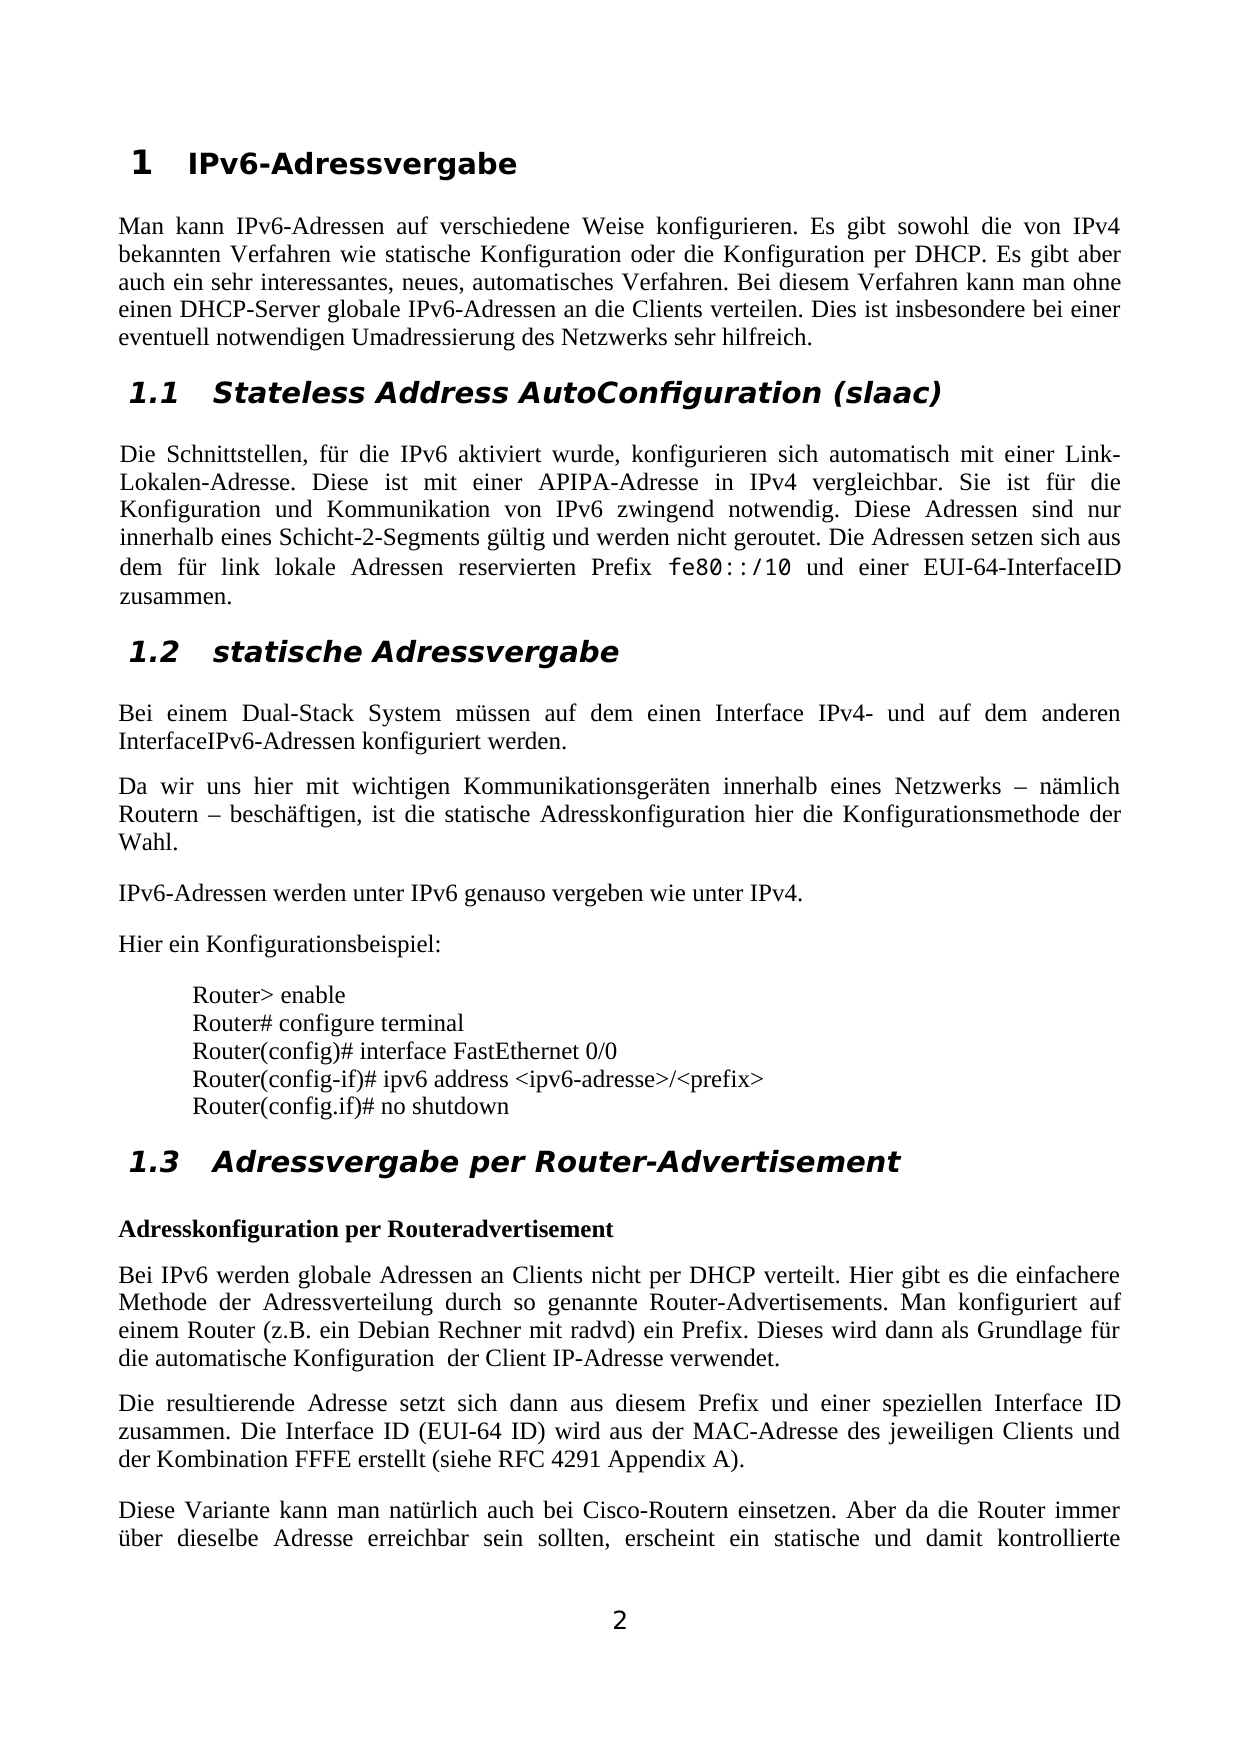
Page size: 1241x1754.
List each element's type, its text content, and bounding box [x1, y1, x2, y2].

subtitle IPv6-Adressvergabe [118, 143, 1122, 182]
text Router(config)# interface FastEthernet 0/0 [192, 1037, 1122, 1065]
text Da wir uns hier mit wichtigen Kommunikationsgeräten innerhalb eines Netzwerks – nämlich Routern – beschäftigen, ist die statische Adresskonfiguration hier die Konfigurationsmethode der Wahl. [118, 772, 1122, 855]
text IPv6-Adressen werden unter IPv6 genauso vergeben wie unter IPv4. [118, 879, 1122, 907]
text Bei einem Dual-Stack System müssen auf dem einen Interface IPv4- und auf dem anderen InterfaceIPv6-Adressen konfiguriert werden. [118, 699, 1122, 754]
text Die resultierende Adresse setzt sich dann aus diesem Prefix und einer speziellen Interface ID zusammen. Die Interface ID (EUI-64 ID) wird aus der MAC-Adresse des jeweiligen Clients und der Kombination FFFE erstellt (siehe RFC 4291 Appendix A). [118, 1389, 1122, 1472]
subtitle Adressvergabe per Router-Advertisement [118, 1145, 1122, 1179]
text Bei IPv6 werden globale Adressen an Clients nicht per DHCP verteilt. Hier gibt es die einfachere Methode der Adressverteilung durch so genannte Router-Advertisements. Man konfiguriert auf einem Router (z.B. ein Debian Rechner mit radvd) ein Prefix. Dieses wird dann als Grundlage für die automatische Konfiguration der Client IP-Adresse verwendet. [118, 1261, 1122, 1372]
text Diese Variante kann man natürlich auch bei Cisco-Routern einsetzen. Aber da die Router immer über dieselbe Adresse erreichbar sein sollten, erscheint ein statische und damit kontrollierte [118, 1496, 1122, 1551]
text Router(config-if)# ipv6 address <ipv6-adresse>/<prefix> [192, 1065, 1122, 1092]
text Router# configure terminal [192, 1009, 1122, 1037]
text Router> enable [192, 982, 1122, 1009]
text Adresskonfiguration per Routeradvertisement [118, 1215, 1122, 1243]
subtitle Stateless Address AutoConfiguration (slaac) [118, 376, 1122, 410]
list Die Schnittstellen, für die IPv6 aktiviert wurde, konfigurieren sich automatisch mit einer Link-Lokalen-Adresse. Diese ist mit einer APIPA-Adresse in IPv4 vergleichbar. Sie ist für die Konfiguration und Kommunikation von IPv6 zwingend notwendig. Diese Adressen sind nur innerhalb eines Schicht-2-Segments gültig und werden nicht geroutet. Die Adressen setzen sich aus dem für link lokale Adressen reservierten Prefix fe80::/10 und einer EUI-64-InterfaceID zusammen. [82, 440, 1122, 610]
text Router(config.if)# no shutdown [192, 1092, 1122, 1120]
subtitle statische Adressvergabe [118, 635, 1122, 669]
text Hier ein Konfigurationsbeispiel: [118, 930, 1122, 958]
text Man kann IPv6-Adressen auf verschiedene Weise konfigurieren. Es gibt sowohl die von IPv4 bekannten Verfahren wie statische Konfiguration oder die Konfiguration per DHCP. Es gibt aber auch ein sehr interessantes, neues, automatisches Verfahren. Bei diesem Verfahren kann man ohne einen DHCP-Server globale IPv6-Adressen an die Clients verteilen. Dies ist insbesondere bei einer eventuell notwendigen Umadressierung des Netzwerks sehr hilfreich. [118, 212, 1122, 351]
